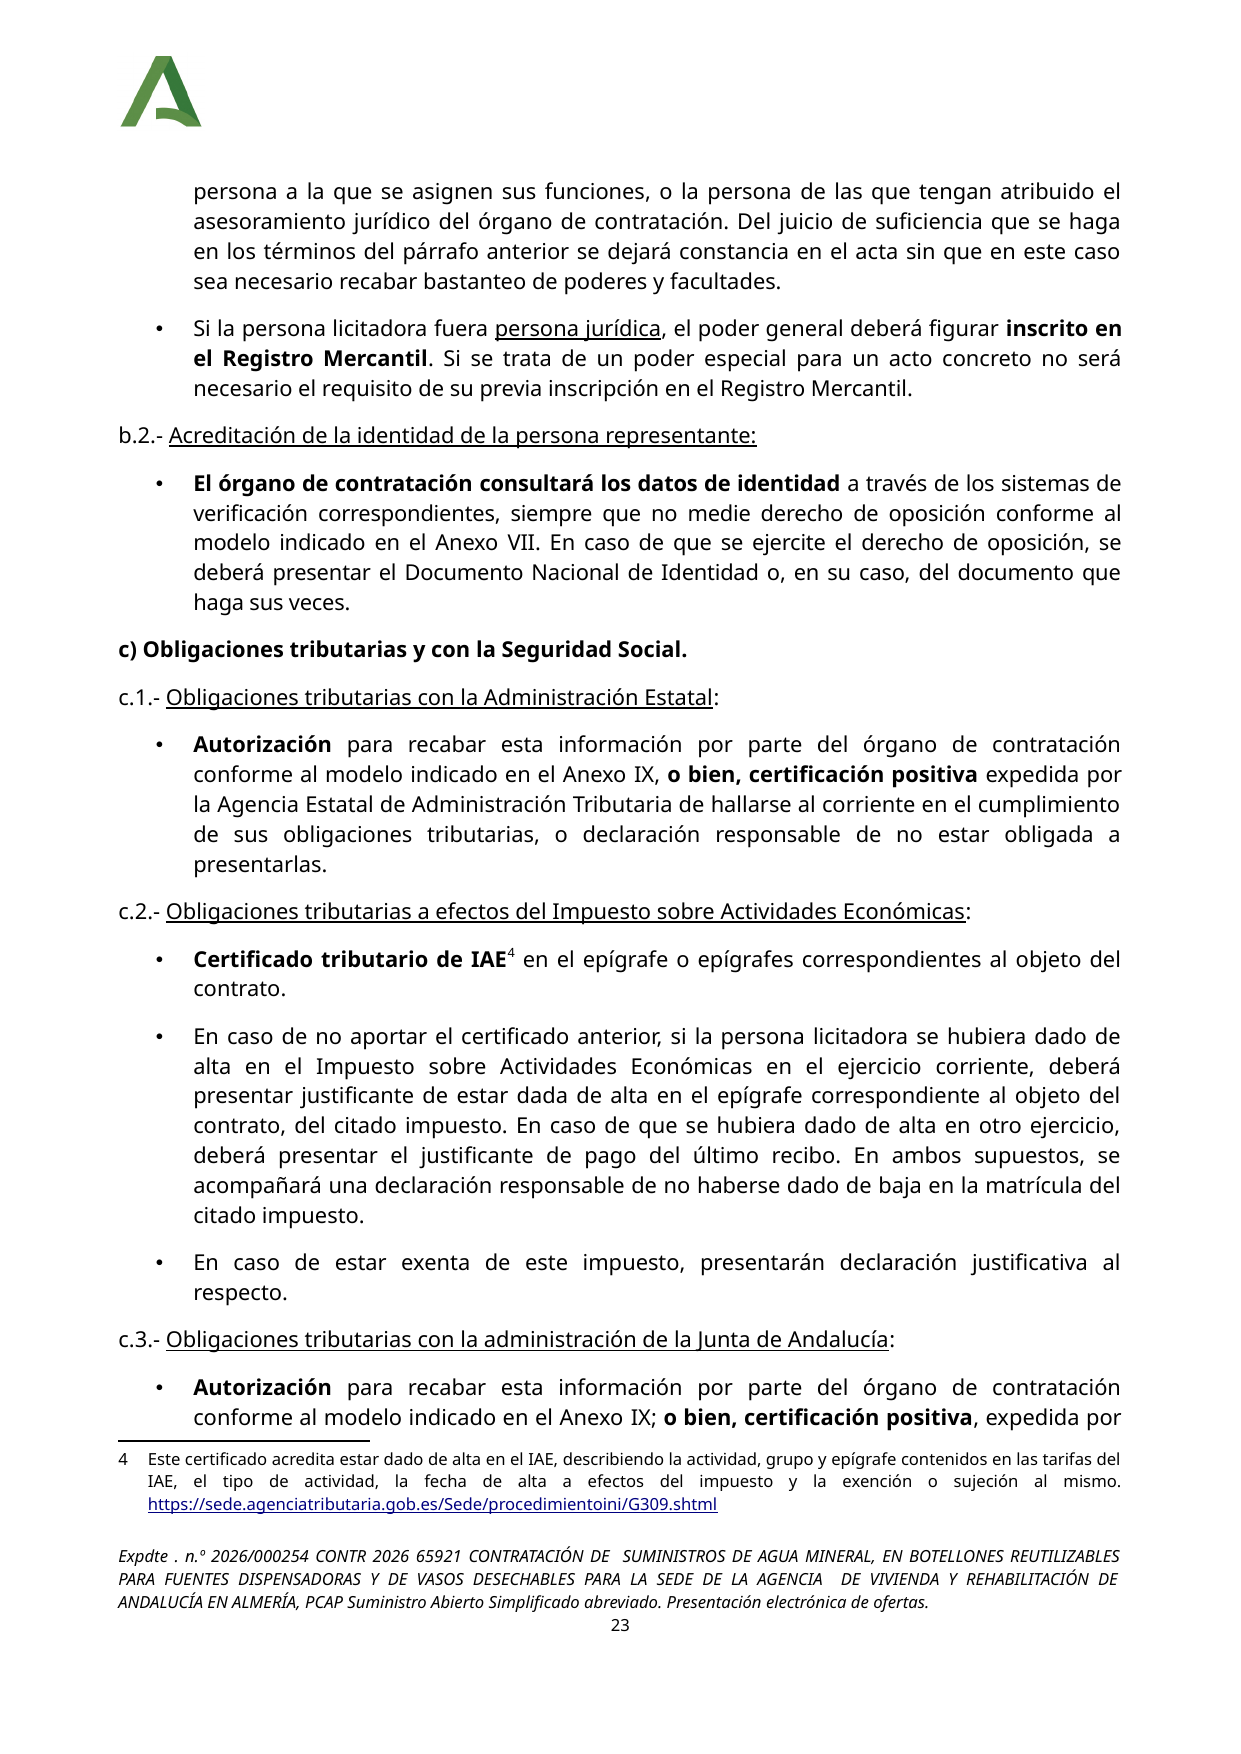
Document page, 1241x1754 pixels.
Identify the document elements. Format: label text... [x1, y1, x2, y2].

list Si la persona licitadora fuera persona jurídica, el poder general deberá figurar inscrito en el Registro Mercantil. Si se trata de un poder especial para un acto concreto no será necesario el requisito de su previa inscripción en el Registro Mercantil. [156, 313, 1122, 403]
list Autorización para recabar esta información por parte del órgano de contratación conforme al modelo indicado en el Anexo IX, o bien, certificación positiva expedida por la Agencia Estatal de Administración Tributaria de hallarse al corriente en el cumplimiento de sus obligaciones tributarias, o declaración responsable de no estar obligada a presentarlas. [156, 729, 1122, 878]
list persona a la que se asignen sus funciones, o la persona de las que tengan atribuido el asesoramiento jurídico del órgano de contratación. Del juicio de suficiencia que se haga en los términos del párrafo anterior se dejará constancia en el acta sin que en este caso sea necesario recabar bastanteo de poderes y facultades. [156, 176, 1122, 296]
text c.1.- Obligaciones tributarias con la Administración Estatal: [118, 682, 1122, 712]
list En caso de estar exenta de este impuesto, presentarán declaración justificativa al respecto. [156, 1247, 1122, 1307]
list Autorización para recabar esta información por parte del órgano de contratación conforme al modelo indicado en el Anexo IX; o bien, certificación positiva, expedida por [156, 1372, 1122, 1432]
text c.3.- Obligaciones tributarias con la administración de la Junta de Andalucía: [118, 1324, 1122, 1354]
list En caso de no aportar el certificado anterior, si la persona licitadora se hubiera dado de alta en el Impuesto sobre Actividades Económicas en el ejercicio corriente, deberá presentar justificante de estar dada de alta en el epígrafe correspondiente al objeto del contrato, del citado impuesto. En caso de que se hubiera dado de alta en otro ejercicio, deberá presentar el justificante de pago del último recibo. En ambos supuestos, se acompañará una declaración responsable de no haberse dado de baja en la matrícula del citado impuesto. [156, 1021, 1122, 1229]
list Este certificado acredita estar dado de alta en el IAE, describiendo la actividad, grupo y epígrafe contenidos en las tarifas del IAE, el tipo de actividad, la fecha de alta a efectos del impuesto y la exención o sujeción al mismo. https://sede.agenciatributaria.gob.es/Sede/procedimientoini/G309.shtml [118, 1447, 1122, 1516]
text c.2.- Obligaciones tributarias a efectos del Impuesto sobre Actividades Económicas: [118, 896, 1122, 926]
text c) Obligaciones tributarias y con la Seguridad Social. [118, 634, 1122, 664]
list Certificado tributario de IAE en el epígrafe o epígrafes correspondientes al objeto del contrato. [156, 944, 1122, 1003]
text b.2.- Acreditación de la identidad de la persona representante: [118, 420, 1122, 450]
list El órgano de contratación consultará los datos de identidad a través de los sistemas de verificación correspondientes, siempre que no medie derecho de oposición conforme al modelo indicado en el Anexo VII. En caso de que se ejercite el derecho de oposición, se deberá presentar el Documento Nacional de Identidad o, en su caso, del documento que haga sus veces. [156, 468, 1122, 617]
picture [116, 52, 205, 131]
